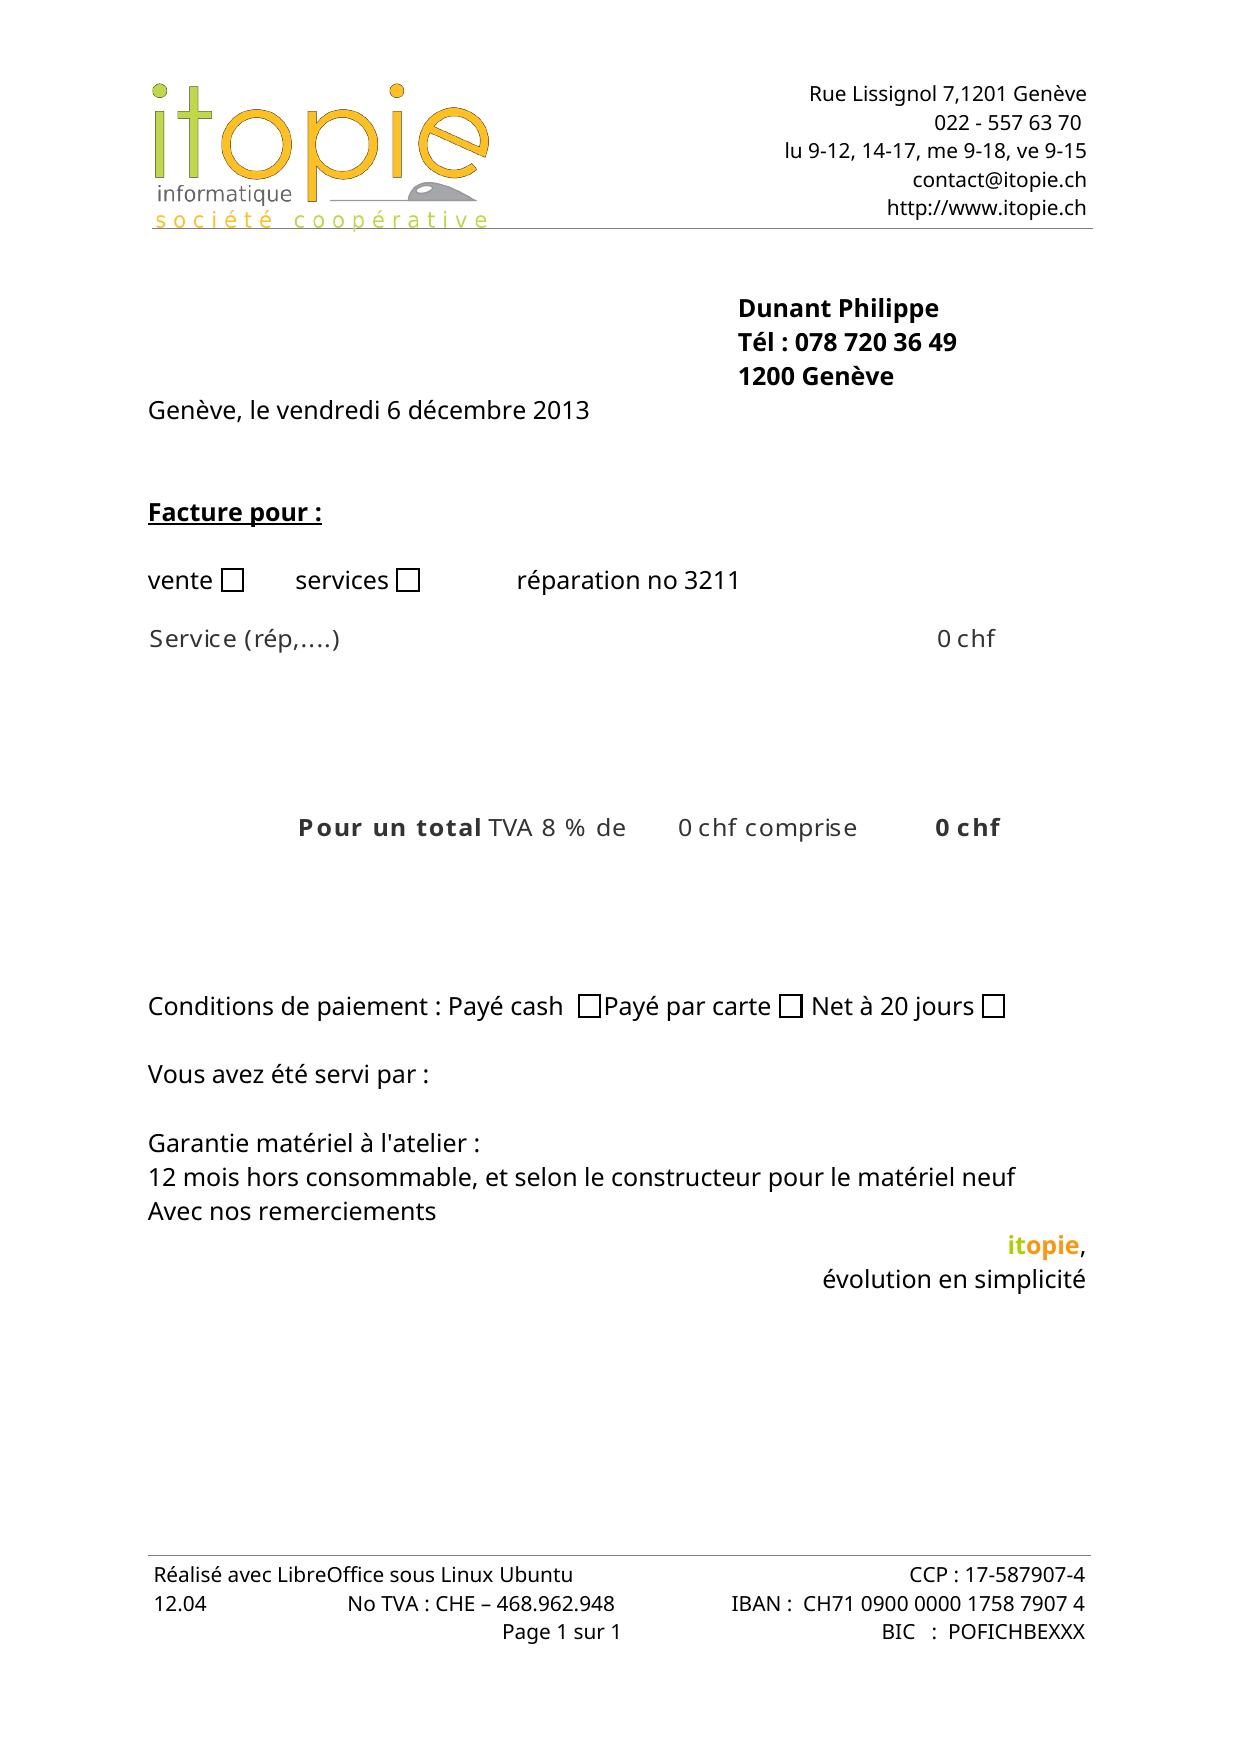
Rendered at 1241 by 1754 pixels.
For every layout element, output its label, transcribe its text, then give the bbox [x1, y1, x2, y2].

text itopie, [148, 1227, 1093, 1262]
text Vous avez été servi par : [148, 1057, 1093, 1091]
picture [138, 72, 500, 244]
text Genève, le vendredi 6 décembre 2013 [148, 392, 1093, 427]
text 1200 Genève [148, 358, 1093, 392]
text vente services réparation no 3211 [148, 563, 1093, 597]
text Facture pour : [148, 495, 1093, 529]
text Dunant Philippe [148, 290, 1093, 324]
text Conditions de paiement : Payé cash Payé par carte Net à 20 jours [148, 989, 1093, 1023]
text Garantie matériel à l'atelier : [148, 1125, 1093, 1159]
text évolution en simplicité [148, 1262, 1093, 1296]
text Tél : 078 720 36 49 [148, 324, 1093, 358]
text 12 mois hors consommable, et selon le constructeur pour le matériel neuf [148, 1159, 1093, 1193]
text Avec nos remerciements [148, 1193, 1093, 1227]
